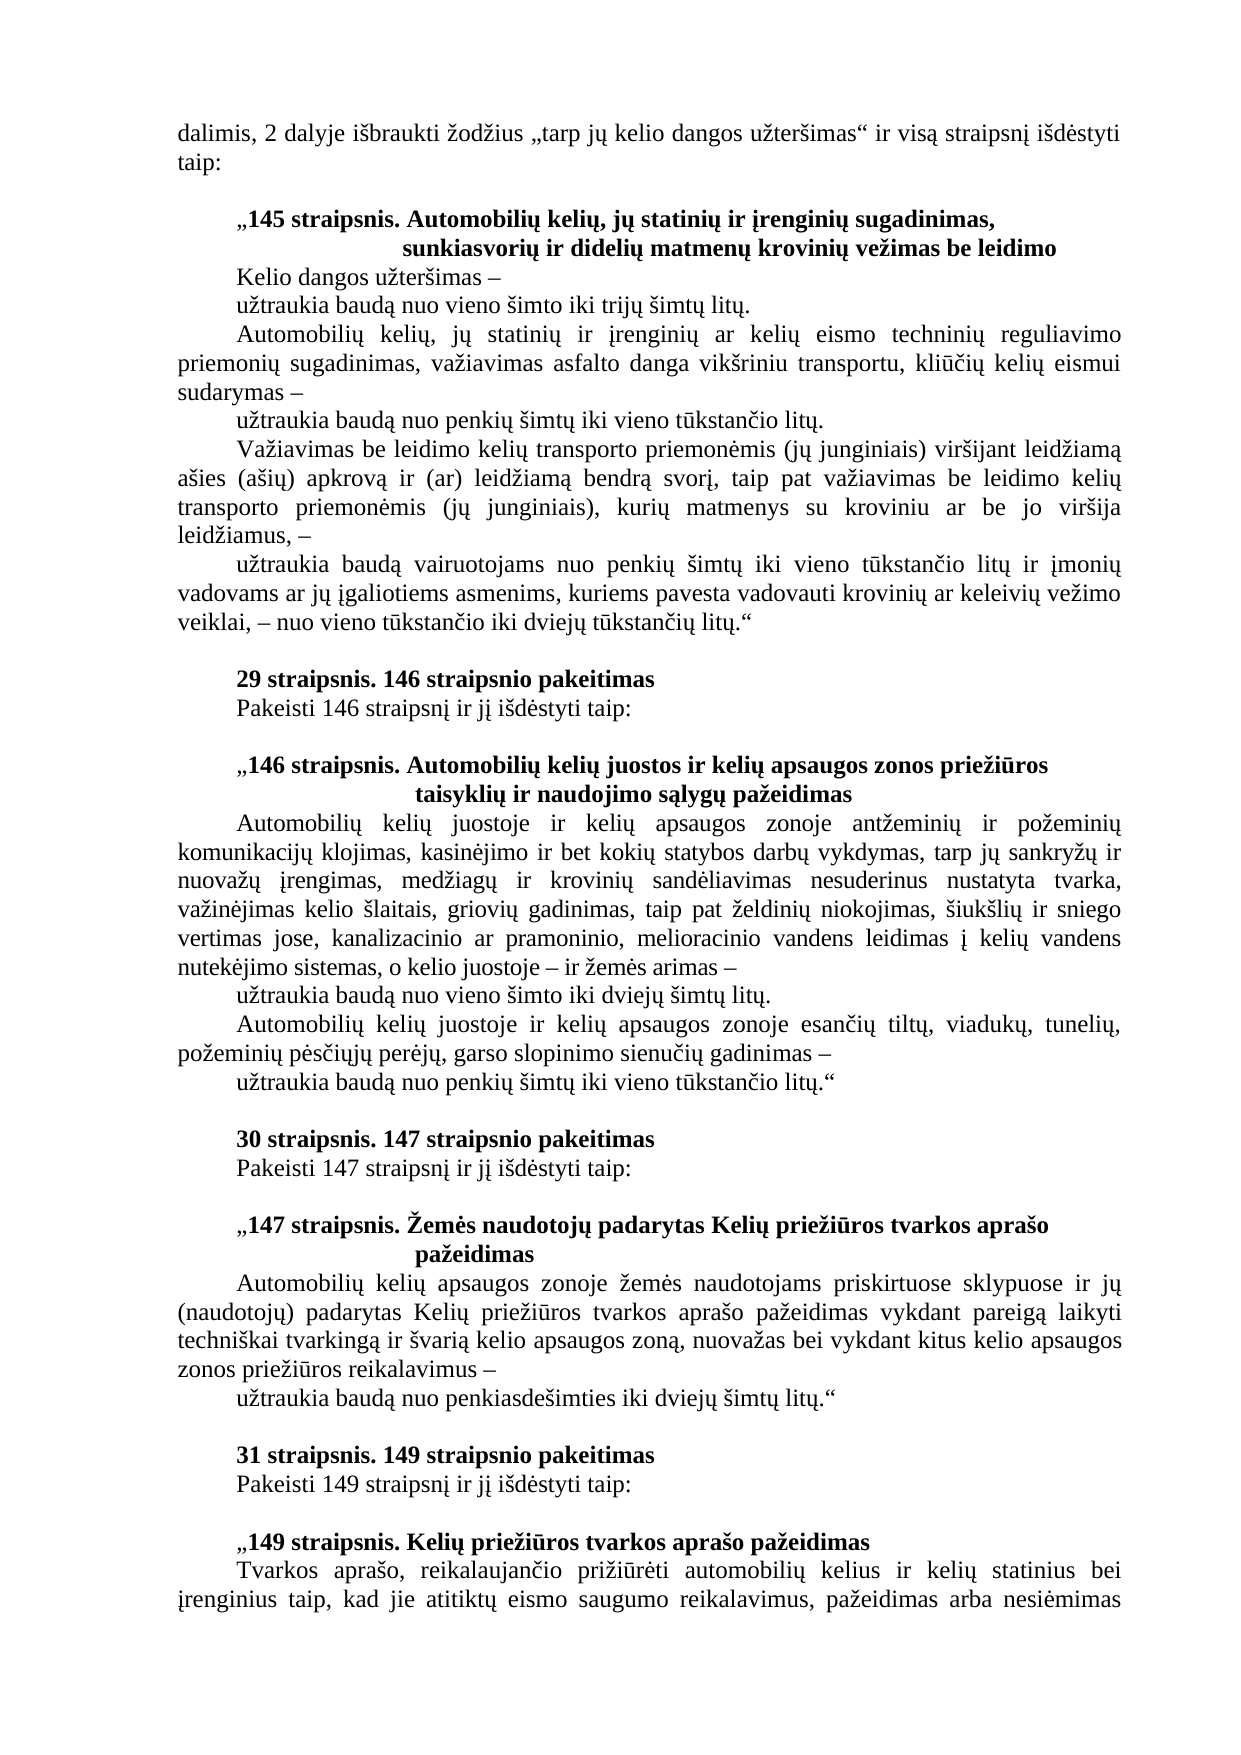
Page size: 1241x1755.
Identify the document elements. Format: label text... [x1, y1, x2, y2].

text „149 straipsnis. Kelių priežiūros tvarkos aprašo pažeidimas [236, 1527, 1122, 1556]
text užtraukia baudą vairuotojams nuo penkių šimtų iki vieno tūkstančio litų ir įmonių vadovams ar jų įgaliotiems asmenims, kuriems pavesta vadovauti krovinių ar keleivių vežimo veiklai, – nuo vieno tūkstančio iki dviejų tūkstančių litų.“ [177, 549, 1122, 636]
text 29 straipsnis. 146 straipsnio pakeitimas [236, 664, 1122, 693]
text Automobilių kelių, jų statinių ir įrenginių ar kelių eismo techninių reguliavimo priemonių sugadinimas, važiavimas asfalto danga vikšriniu transportu, kliūčių kelių eismui sudarymas – [177, 319, 1122, 406]
text „147 straipsnis. Žemės naudotojų padarytas Kelių priežiūros tvarkos aprašo pažeidimas [236, 1211, 1122, 1268]
text dalimis, 2 dalyje išbraukti žodžius „tarp jų kelio dangos užteršimas“ ir visą straipsnį išdėstyti taip: [177, 118, 1122, 176]
text užtraukia baudą nuo penkių šimtų iki vieno tūkstančio litų.“ [177, 1067, 1122, 1096]
text užtraukia baudą nuo penkiasdešimties iki dviejų šimtų litų.“ [177, 1383, 1122, 1412]
text Kelio dangos užteršimas – [177, 262, 1122, 291]
text „146 straipsnis. Automobilių kelių juostos ir kelių apsaugos zonos priežiūros taisyklių ir naudojimo sąlygų pažeidimas [236, 751, 1122, 808]
text Automobilių kelių juostoje ir kelių apsaugos zonoje antžeminių ir požeminių komunikacijų klojimas, kasinėjimo ir bet kokių statybos darbų vykdymas, tarp jų sankryžų ir nuovažų įrengimas, medžiagų ir krovinių sandėliavimas nesuderinus nustatyta tvarka, važinėjimas kelio šlaitais, griovių gadinimas, taip pat želdinių niokojimas, šiukšlių ir sniego vertimas jose, kanalizacinio ar pramoninio, melioracinio vandens leidimas į kelių vandens nutekėjimo sistemas, o kelio juostoje – ir žemės arimas – [177, 808, 1122, 981]
text Tvarkos aprašo, reikalaujančio prižiūrėti automobilių kelius ir kelių statinius bei įrenginius taip, kad jie atitiktų eismo saugumo reikalavimus, pažeidimas arba nesiėmimas [177, 1556, 1122, 1613]
text Važiavimas be leidimo kelių transporto priemonėmis (jų junginiais) viršijant leidžiamą ašies (ašių) apkrovą ir (ar) leidžiamą bendrą svorį, taip pat važiavimas be leidimo kelių transporto priemonėmis (jų junginiais), kurių matmenys su kroviniu ar be jo viršija leidžiamus, – [177, 434, 1122, 549]
text užtraukia baudą nuo vieno šimto iki trijų šimtų litų. [177, 291, 1122, 319]
text 31 straipsnis. 149 straipsnio pakeitimas [236, 1441, 1122, 1469]
text 30 straipsnis. 147 straipsnio pakeitimas [236, 1124, 1122, 1153]
text užtraukia baudą nuo vieno šimto iki dviejų šimtų litų. [177, 981, 1122, 1009]
text užtraukia baudą nuo penkių šimtų iki vieno tūkstančio litų. [177, 406, 1122, 434]
text Pakeisti 147 straipsnį ir jį išdėstyti taip: [177, 1153, 1122, 1182]
text „145 straipsnis. Automobilių kelių, jų statinių ir įrenginių sugadinimas, sunkiasvorių ir didelių matmenų krovinių vežimas be leidimo [236, 204, 1122, 262]
text Pakeisti 149 straipsnį ir jį išdėstyti taip: [177, 1469, 1122, 1498]
text Automobilių kelių apsaugos zonoje žemės naudotojams priskirtuose sklypuose ir jų (naudotojų) padarytas Kelių priežiūros tvarkos aprašo pažeidimas vykdant pareigą laikyti techniškai tvarkingą ir švarią kelio apsaugos zoną, nuovažas bei vykdant kitus kelio apsaugos zonos priežiūros reikalavimus – [177, 1268, 1122, 1383]
text Pakeisti 146 straipsnį ir jį išdėstyti taip: [177, 693, 1122, 722]
text Automobilių kelių juostoje ir kelių apsaugos zonoje esančių tiltų, viadukų, tunelių, požeminių pėsčiųjų perėjų, garso slopinimo sienučių gadinimas – [177, 1009, 1122, 1067]
